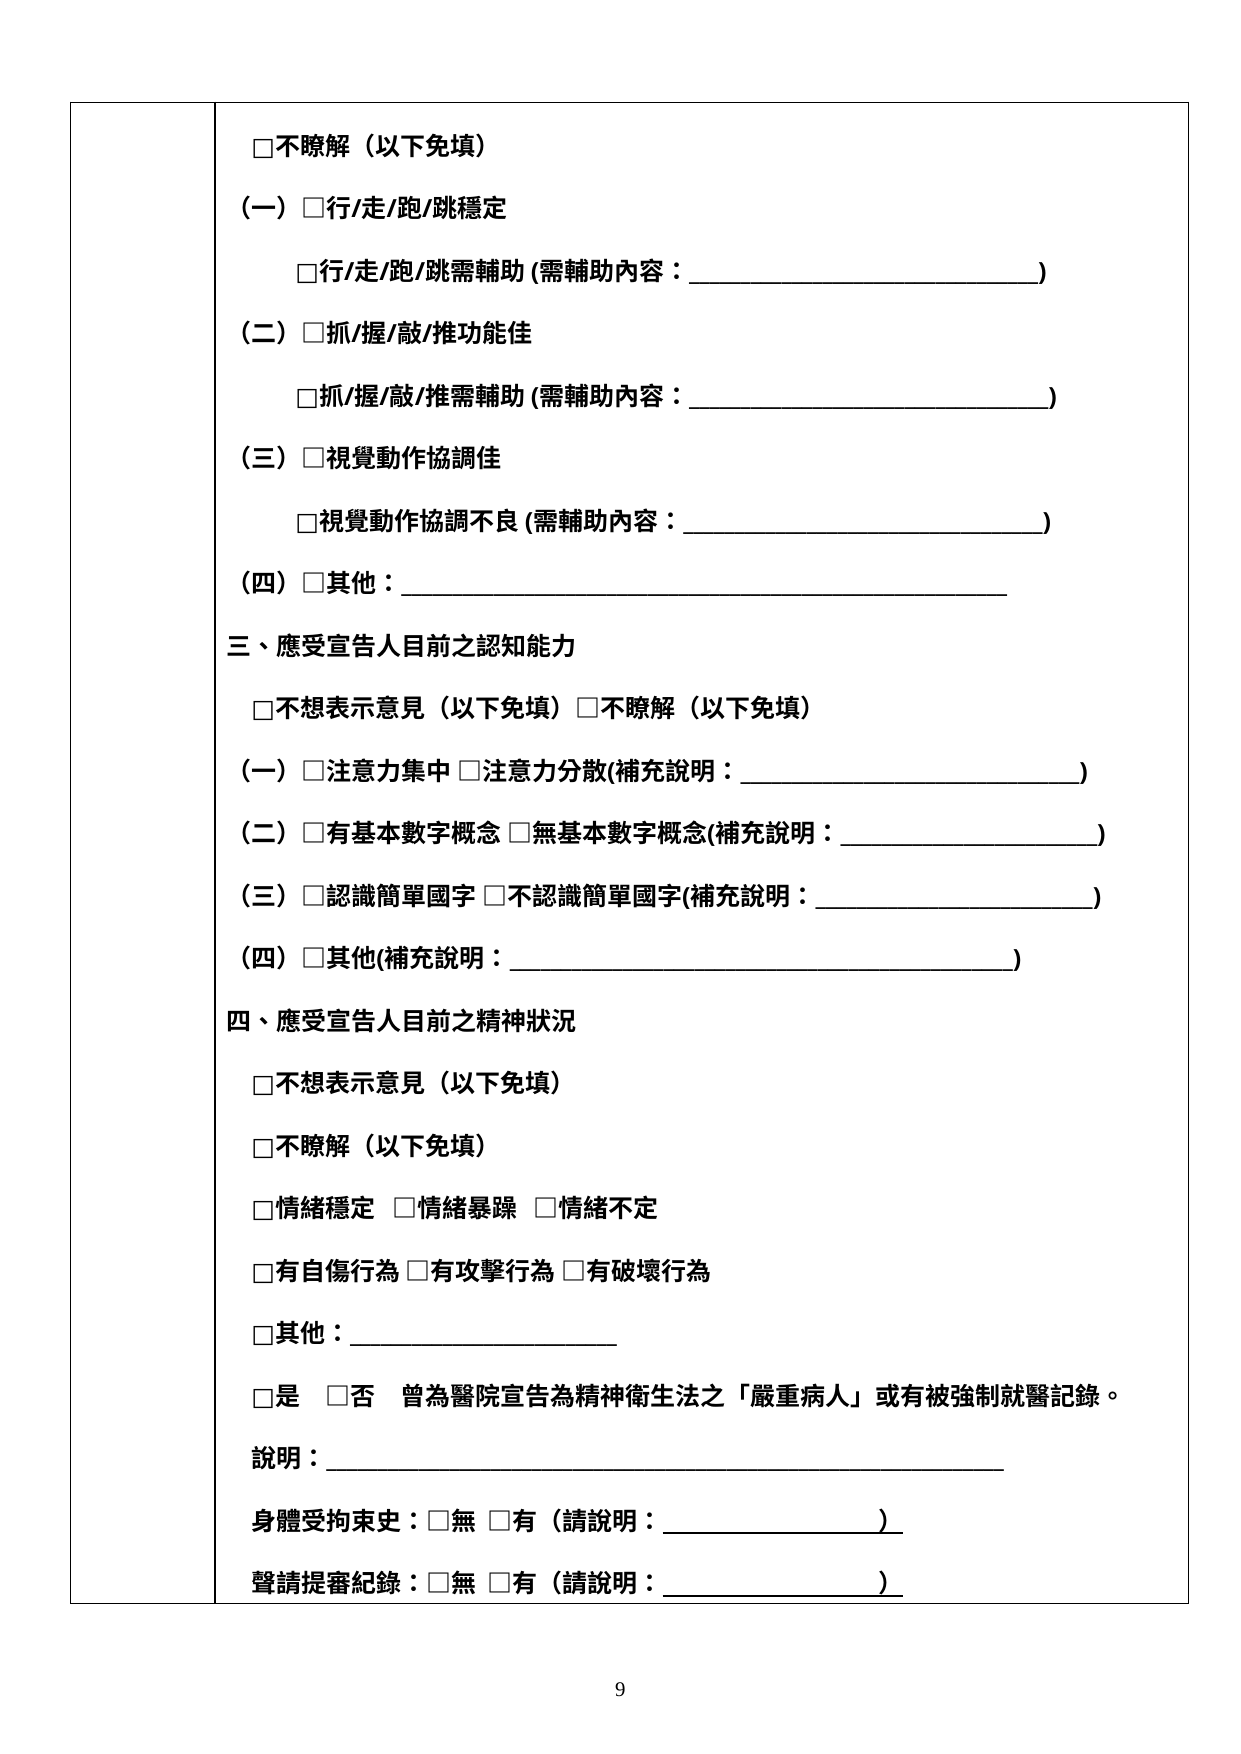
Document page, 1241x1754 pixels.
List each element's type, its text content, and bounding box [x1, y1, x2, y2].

table_cell [71, 103, 214, 1603]
table_cell □不瞭解（以下免填） （一）□行/走/跑/跳穩定 □行/走/跑/跳需輔助 (需輔助內容：__________________________________) （二）□抓/握/敲/推功能佳 □抓/握/敲/推需輔助 (需輔助內容：___________________________________) （三）□視覺動作協調佳 □視覺動作協調不良 (需輔助內容：___________________________________) （四）□其他：___________________________________________________________ 三、應受宣告人目前之認知能力 □不想表示意見（以下免填）□不瞭解（以下免填） （一）□注意力集中 □注意力分散(補充說明：_________________________________) （二）□有基本數字概念 □無基本數字概念(補充說明：_________________________) （三）□認識簡單國字 □不認識簡單國字(補充說明：___________________________) （四）□其他(補充說明：_________________________________________________) 四、應受宣告人目前之精神狀況 □不想表示意見（以下免填） □不瞭解（以下免填） □情緒穩定 □情緒暴躁 □情緒不定 □有自傷行為 □有攻擊行為 □有破壞行為 □其他：__________________________ □是 □否 曾為醫院宣告為精神衛生法之「嚴重病人」或有被強制就醫記錄。 說明：__________________________________________________________________ 身體受拘束史：□無 □有（請說明： ） 聲請提審紀錄：□無 □有（請說明： ） [216, 103, 1188, 1603]
